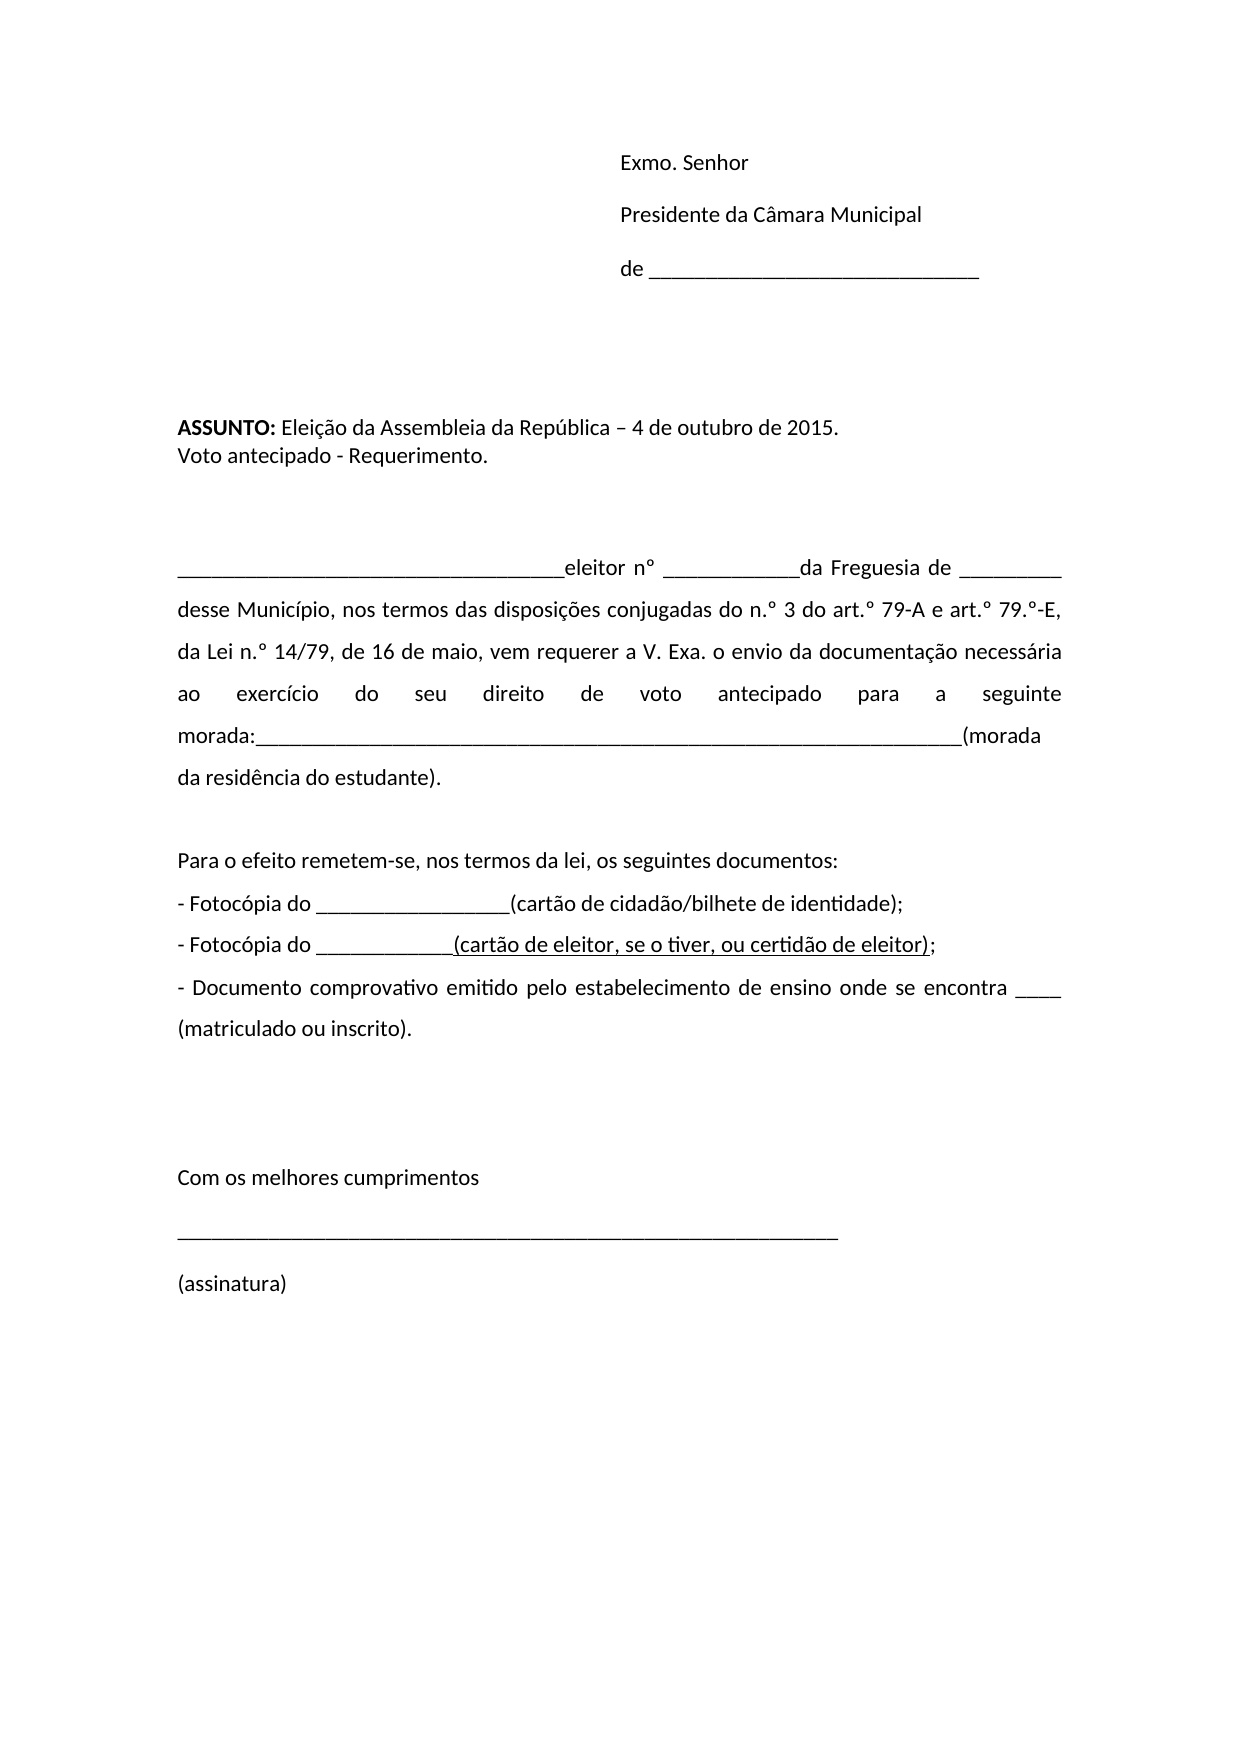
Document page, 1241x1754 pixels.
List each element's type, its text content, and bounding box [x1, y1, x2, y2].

text Para o efeito remetem-se, nos termos da lei, os seguintes documentos: [177, 847, 1063, 875]
text (assinatura) [177, 1269, 1063, 1297]
text Com os melhores cumprimentos [177, 1163, 1063, 1191]
text __________________________________eleitor nº ____________da Freguesia de _________ desse Município, nos termos das disposições conjugadas do n.º 3 do art.º 79-A e art.º 79.º-E, da Lei n.º 14/79, de 16 de maio, vem requerer a V. Exa. o envio da documentação necessária ao exercício do seu direito de voto antecipado para a seguinte morada:______________________________________________________________(morada da residência do estudante). [177, 553, 1063, 791]
text - Documento comprovativo emitido pelo estabelecimento de ensino onde se encontra ____ (matriculado ou inscrito). [177, 973, 1063, 1043]
text ASSUNTO: Eleição da Assembleia da República – 4 de outubro de 2015. [177, 413, 1063, 441]
text - Fotocópia do ____________(cartão de eleitor, se o tiver, ou certidão de eleitor); [177, 931, 1063, 959]
text __________________________________________________________ [177, 1216, 1063, 1244]
text - Fotocópia do _________________(cartão de cidadão/bilhete de identidade); [177, 889, 1063, 917]
text Presidente da Câmara Municipal [620, 201, 1063, 229]
text de _____________________________ [620, 254, 1063, 282]
text Exmo. Senhor [620, 148, 1063, 176]
text Voto antecipado - Requerimento. [177, 441, 1063, 469]
